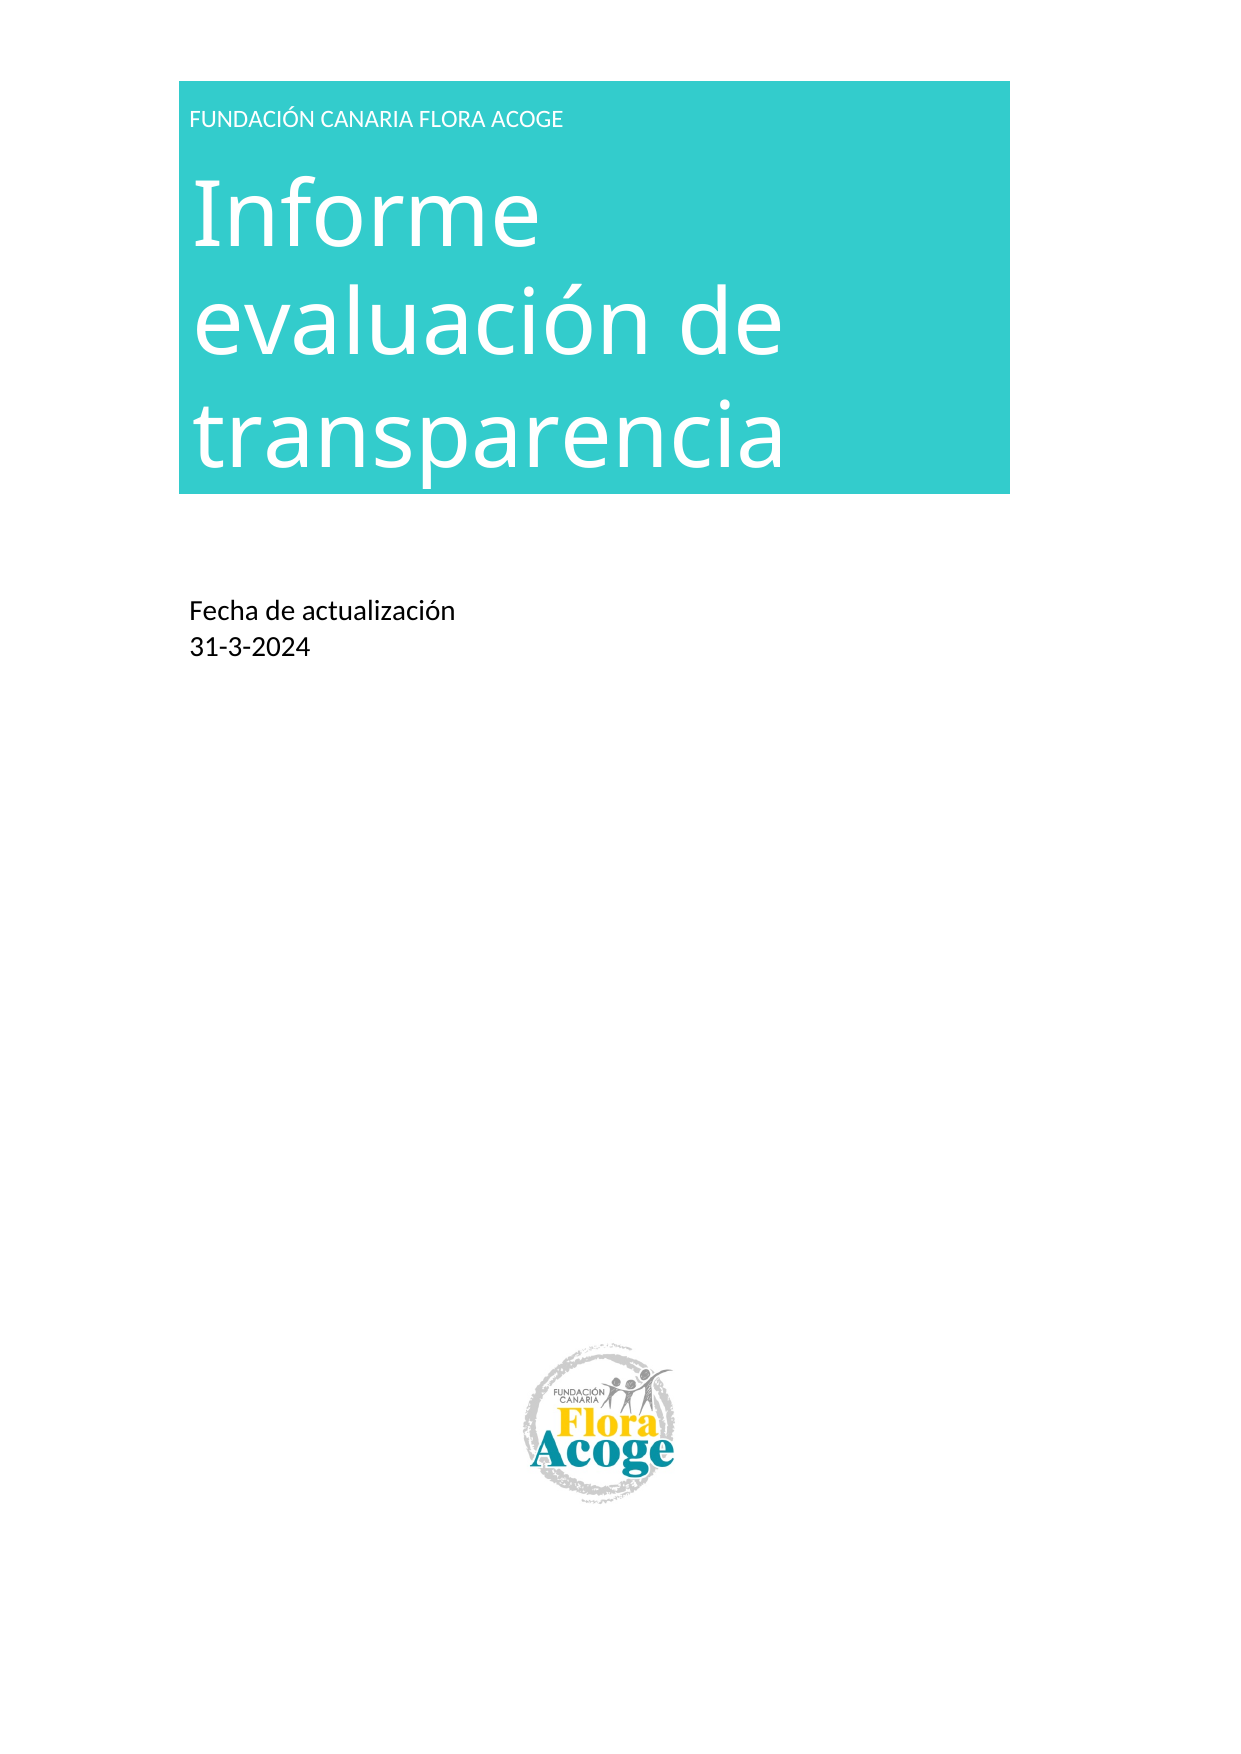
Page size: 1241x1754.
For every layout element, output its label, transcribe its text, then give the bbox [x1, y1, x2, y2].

table_cell [179, 494, 1010, 569]
table_cell Informe evaluación de transparencia [179, 157, 1010, 494]
table_header Fecha de actualización 31-3-2024 [177, 570, 1063, 714]
table_header FUNDACIÓN CANARIA FLORA ACOGE [179, 81, 1010, 157]
